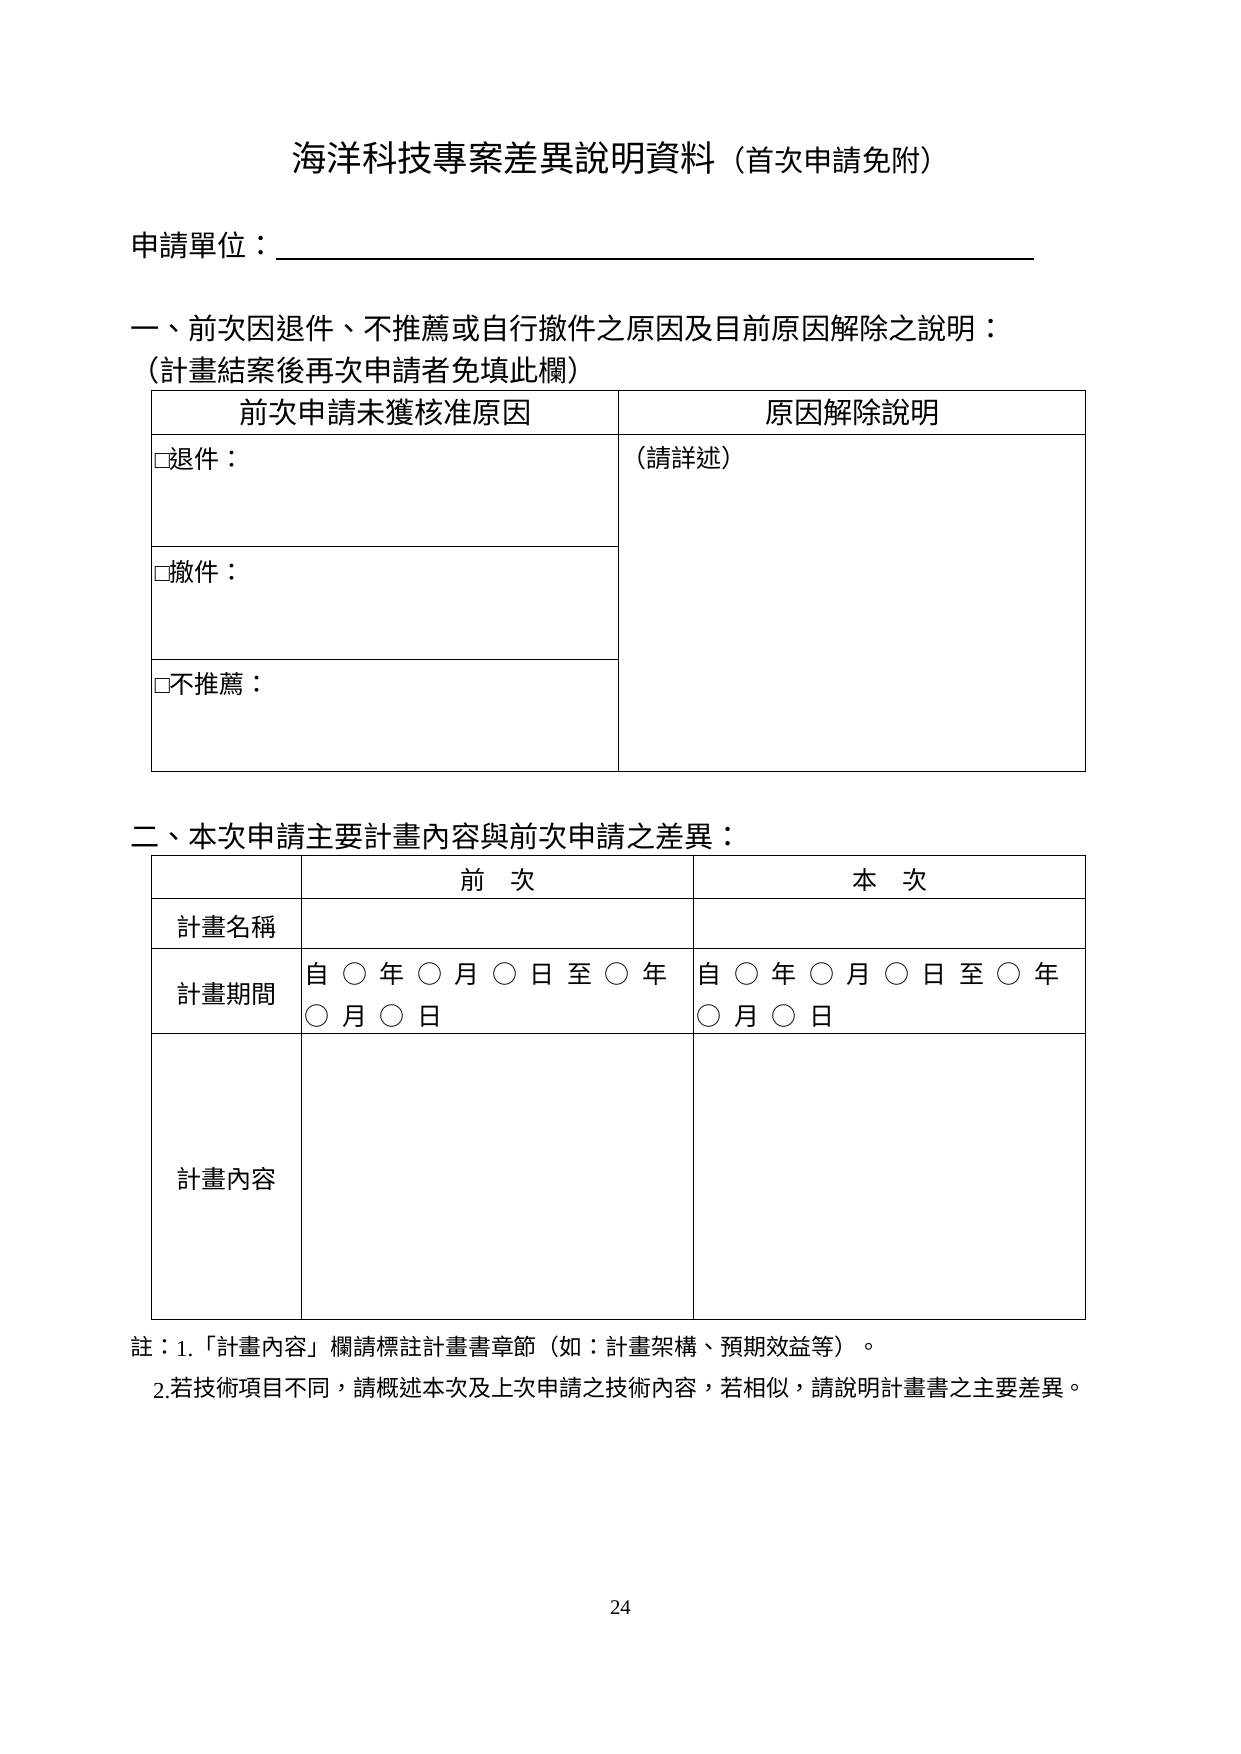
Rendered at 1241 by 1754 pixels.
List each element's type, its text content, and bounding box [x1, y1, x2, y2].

table_cell 自○年○月○日至○年○月○日 [302, 949, 693, 1032]
table_cell 計畫名稱 [152, 899, 301, 948]
table_cell [694, 899, 1085, 948]
table_cell □退件： [152, 435, 618, 546]
table_header 本 次 [694, 856, 1085, 898]
text 申請單位： [130, 223, 1110, 264]
table_cell □不推薦： [152, 660, 618, 771]
text 2.若技術項目不同，請概述本次及上次申請之技術內容，若相似，請說明計畫書之主要差異。 [130, 1362, 1152, 1403]
table_cell [302, 1034, 693, 1319]
table_cell 計畫期間 [152, 949, 301, 1032]
table_cell 計畫內容 [152, 1034, 301, 1319]
table_header [152, 856, 301, 898]
table_header 前次申請未獲核准原因 [152, 391, 618, 433]
text 海洋科技專案差異說明資料（首次申請免附） [130, 130, 1110, 181]
text 一、前次因退件、不推薦或自行撤件之原因及目前原因解除之說明： [130, 306, 1110, 348]
table_cell [302, 899, 693, 948]
text （計畫結案後再次申請者免填此欄） [130, 348, 1110, 389]
table_header 原因解除說明 [619, 391, 1085, 433]
text 註：1.「計畫內容」欄請標註計畫書章節（如：計畫架構、預期效益等）。 [130, 1320, 1152, 1362]
table_cell （請詳述） [619, 435, 1085, 771]
table_header 前 次 [302, 856, 693, 898]
table_cell □撤件： [152, 547, 618, 658]
table_cell 自○年○月○日至○年○月○日 [694, 949, 1085, 1032]
text 二、本次申請主要計畫內容與前次申請之差異： [130, 814, 1110, 855]
table_cell [694, 1034, 1085, 1319]
